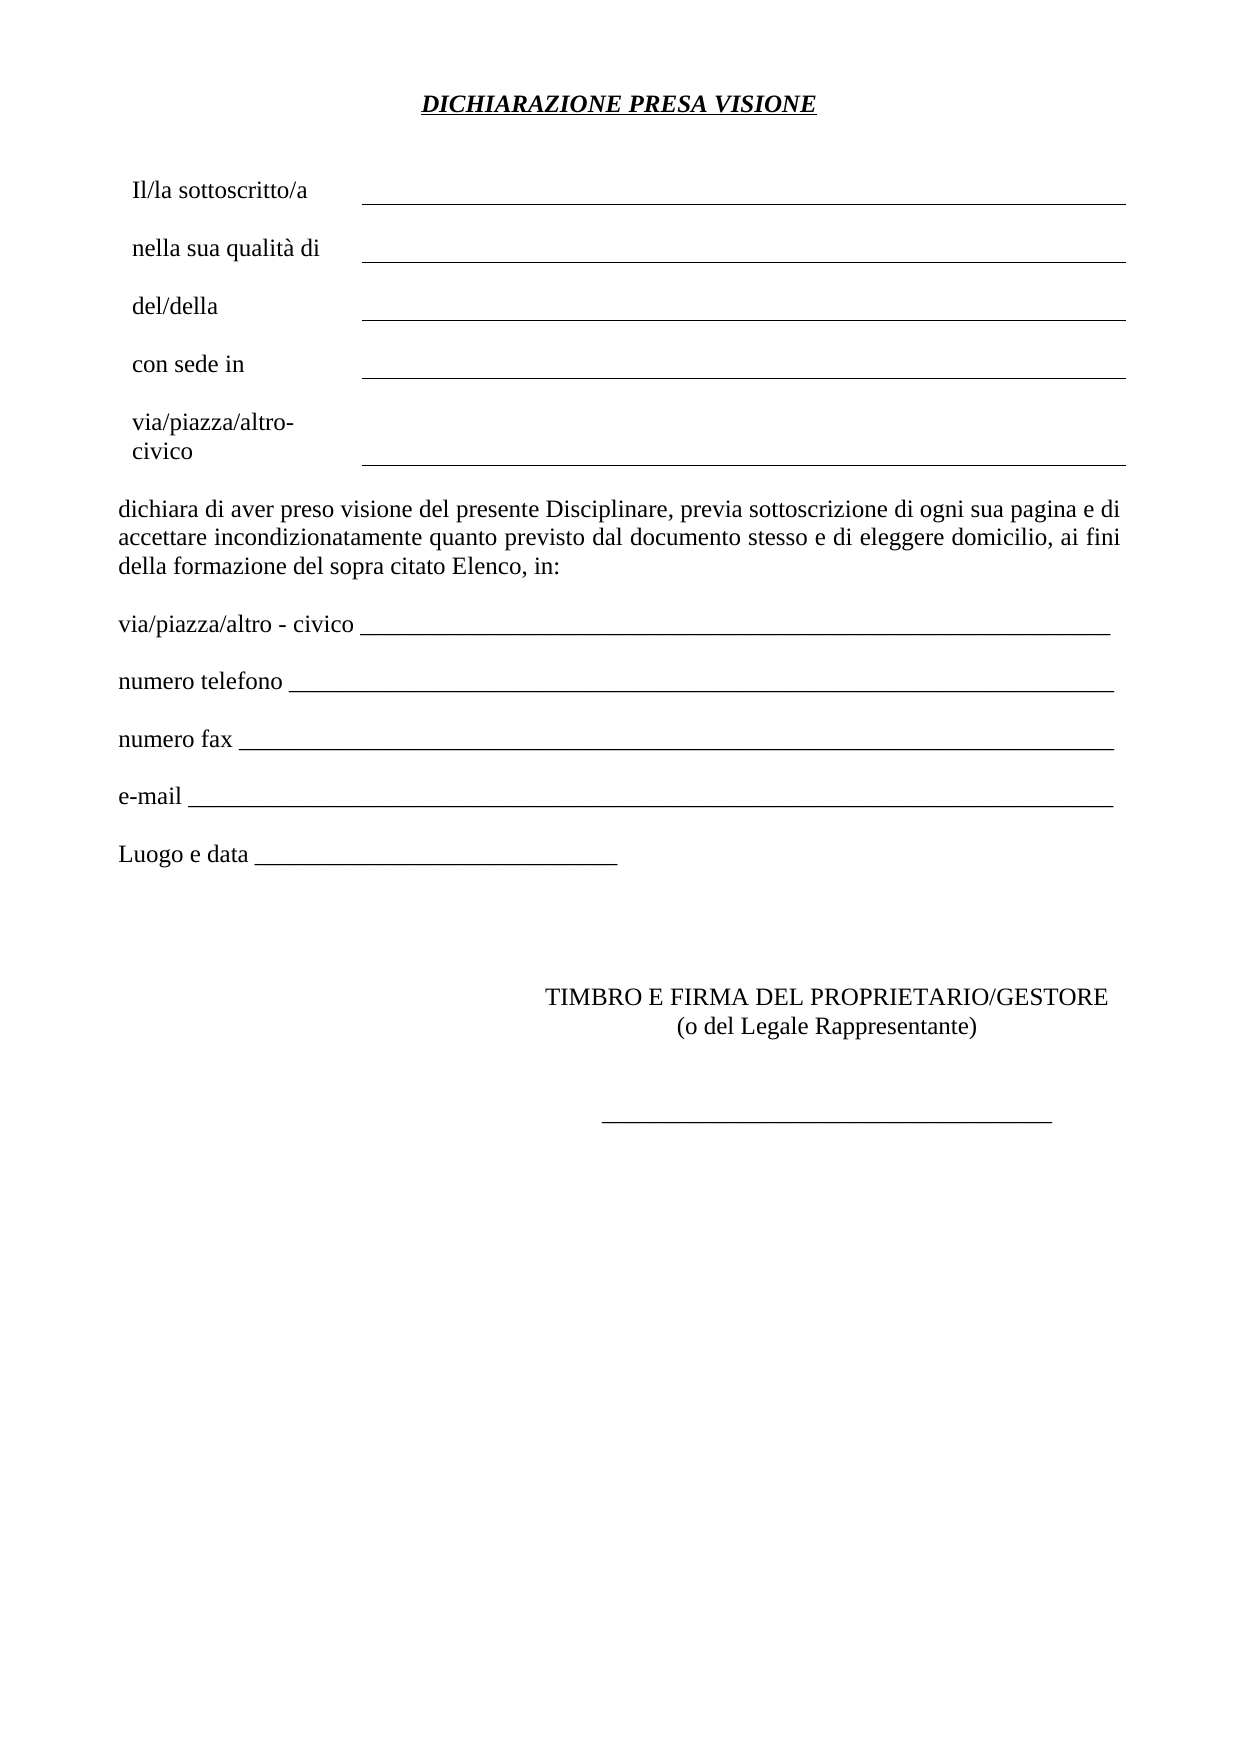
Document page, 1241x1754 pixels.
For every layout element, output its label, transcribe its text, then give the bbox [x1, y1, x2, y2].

table_cell [362, 379, 1126, 464]
table_cell del/della [125, 262, 362, 320]
table_cell via/piazza/altro-civico [125, 378, 362, 464]
text e-mail __________________________________________________________________________ [118, 781, 1122, 810]
table_cell [362, 263, 1126, 320]
table_cell con sede in [125, 320, 362, 378]
table_cell nella sua qualità di [125, 204, 362, 262]
table_cell [362, 205, 1126, 262]
text ____________________________________ [118, 1097, 1122, 1126]
text TIMBRO E FIRMA DEL PROPRIETARIO/GESTORE [118, 982, 1122, 1011]
text Luogo e data _____________________________ [118, 839, 1122, 867]
text (o del Legale Rappresentante) [118, 1011, 1122, 1040]
table_cell [362, 321, 1126, 378]
text via/piazza/altro - civico ____________________________________________________________ [118, 609, 1122, 637]
text DICHIARAZIONE PRESA VISIONE [118, 89, 1122, 117]
text dichiara di aver preso visione del presente Disciplinare, previa sottoscrizione di ogni sua pagina e di accettare incondizionatamente quanto previsto dal documento stesso e di eleggere domicilio, ai fini della formazione del sopra citato Elenco, in: [118, 494, 1122, 580]
text numero fax ______________________________________________________________________ [118, 724, 1122, 752]
table_header [362, 146, 1126, 204]
table_header Il/la sottoscritto/a [125, 146, 362, 204]
text numero telefono __________________________________________________________________ [118, 666, 1122, 695]
